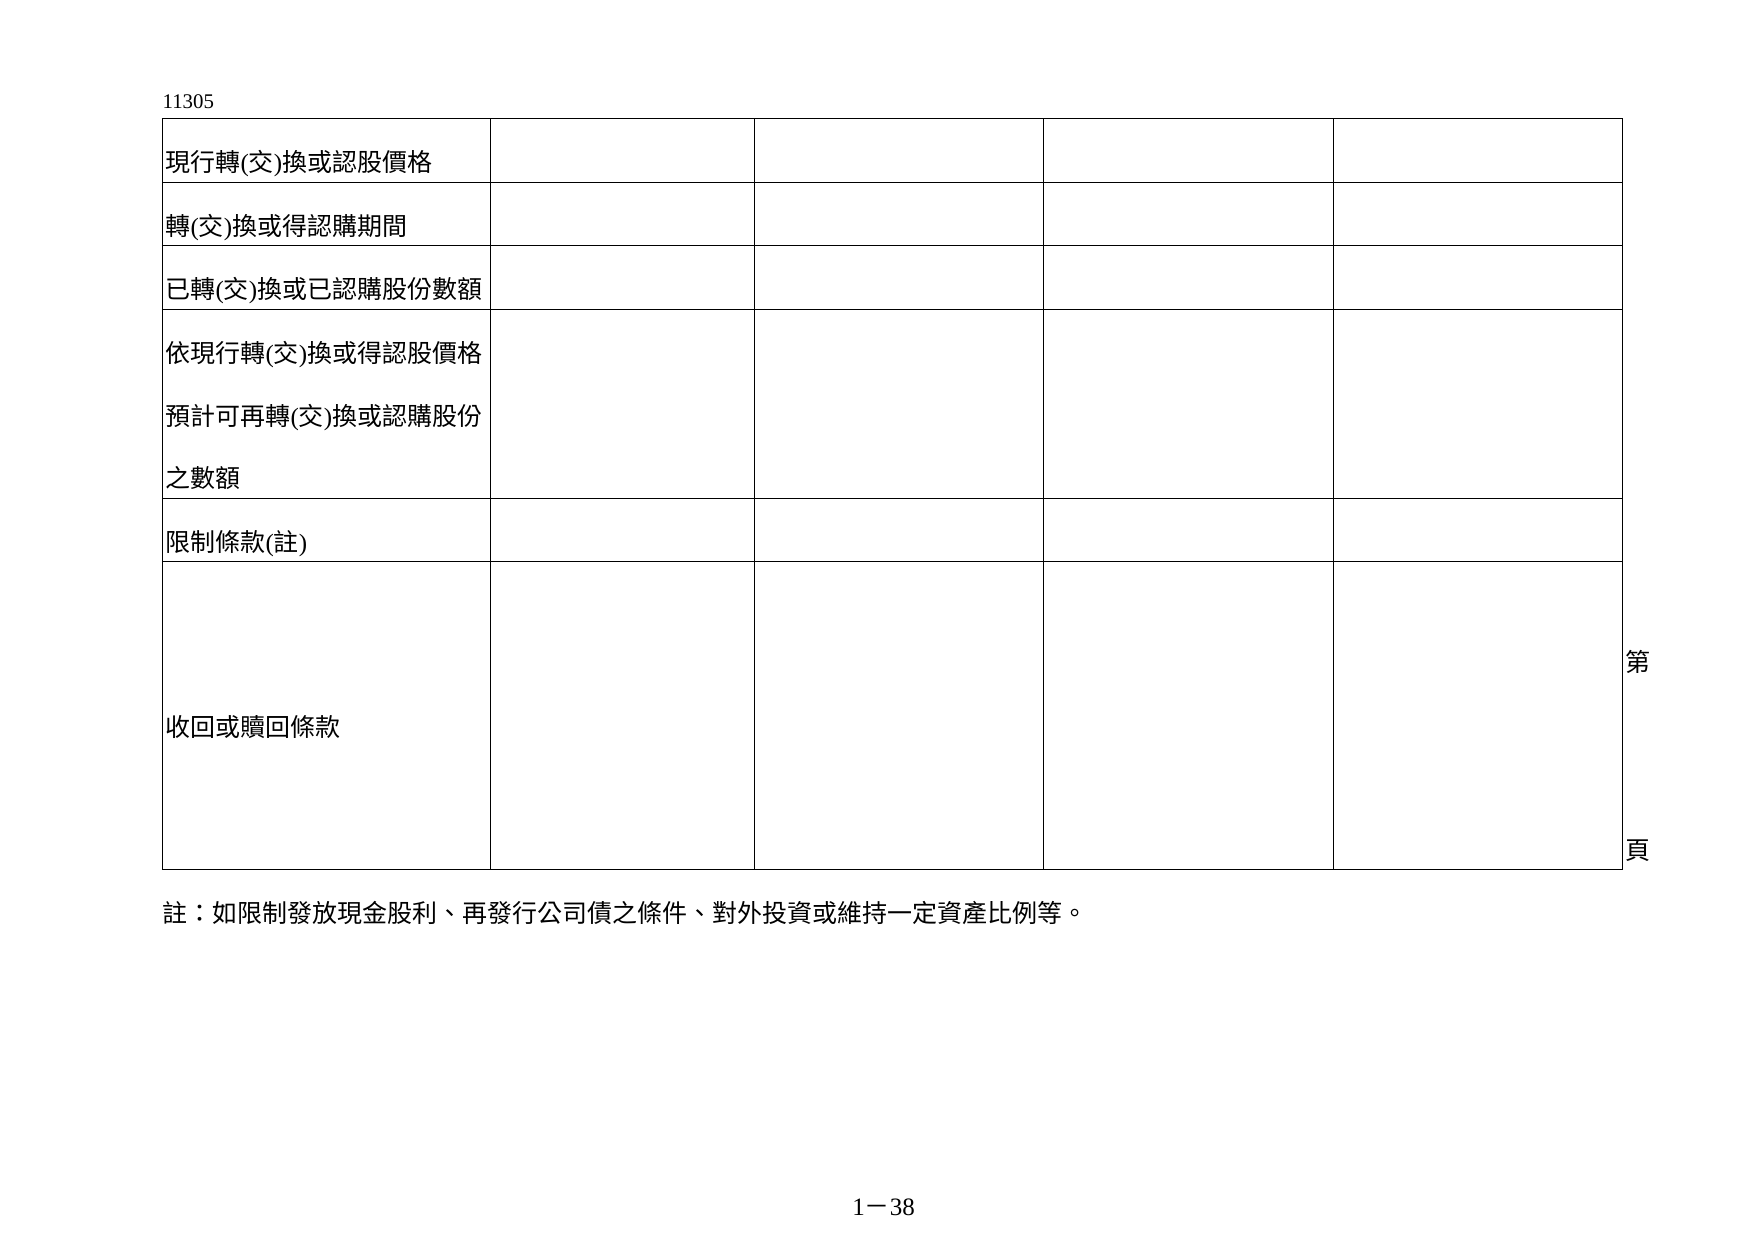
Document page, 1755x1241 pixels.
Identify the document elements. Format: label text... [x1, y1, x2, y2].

table_cell [1044, 562, 1333, 869]
table_cell [1334, 119, 1622, 182]
table_cell [755, 183, 1043, 245]
table_cell 已轉(交)換或已認購股份數額 [163, 246, 490, 309]
table_cell [1044, 499, 1333, 561]
table_cell [1044, 246, 1333, 309]
table_cell [755, 119, 1043, 182]
table_cell [1334, 246, 1622, 309]
table_cell [1044, 310, 1333, 497]
table_cell [755, 246, 1043, 309]
table_cell 現行轉(交)換或認股價格 [163, 119, 490, 182]
table_cell 收回或贖回條款 [163, 562, 490, 869]
table_cell 轉(交)換或得認購期間 [163, 183, 490, 245]
table_cell [1334, 562, 1622, 869]
table_cell [491, 562, 754, 869]
table_cell 限制條款(註) [163, 499, 490, 561]
table_cell [1334, 310, 1622, 497]
table_cell [1334, 499, 1622, 561]
table_cell [491, 246, 754, 309]
table_header 第 頁 [1623, 118, 1660, 869]
table_cell 依現行轉(交)換或得認股價格預計可再轉(交)換或認購股份之數額 [163, 310, 490, 497]
table_cell [1044, 183, 1333, 245]
table_cell [491, 310, 754, 497]
table_cell [755, 499, 1043, 561]
table_cell [491, 119, 754, 182]
table_cell [755, 562, 1043, 869]
text 註：如限制發放現金股利、再發行公司債之條件、對外投資或維持一定資產比例等。 [162, 870, 1604, 933]
table_cell [491, 499, 754, 561]
table_cell [1044, 119, 1333, 182]
table_cell [1334, 183, 1622, 245]
table_cell [755, 310, 1043, 497]
table_cell [491, 183, 754, 245]
